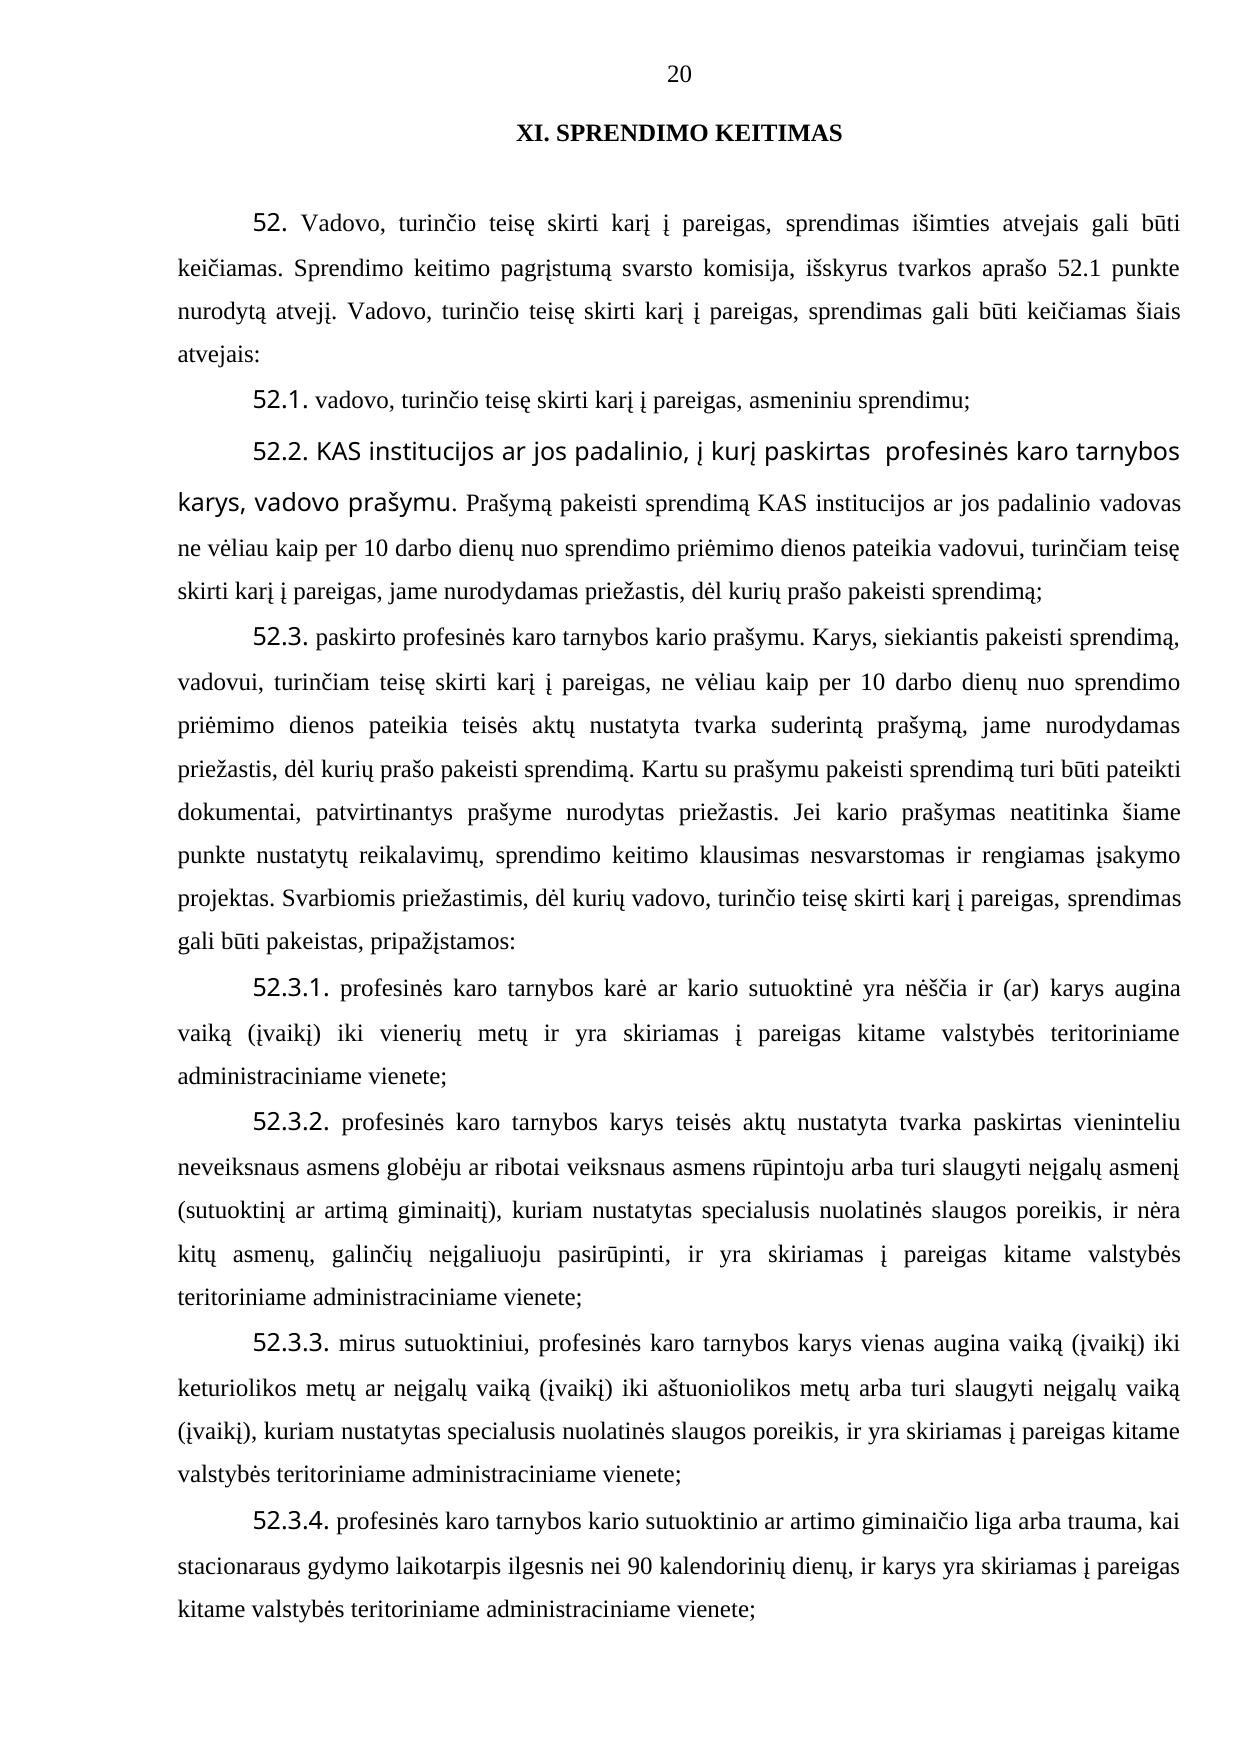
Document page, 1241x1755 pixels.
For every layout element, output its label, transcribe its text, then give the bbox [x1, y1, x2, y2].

text 52.1. vadovo, turinčio teisę skirti karį į pareigas, asmeniniu sprendimu; [177, 382, 1181, 416]
text 52.2. KAS institucijos ar jos padalinio, į kurį paskirtas profesinės karo tarnybos karys, vadovo prašymu. Prašymą pakeisti sprendimą KAS institucijos ar jos padalinio vadovas ne vėliau kaip per 10 darbo dienų nuo sprendimo priėmimo dienos pateikia vadovui, turinčiam teisę skirti karį į pareigas, jame nurodydamas priežastis, dėl kurių prašo pakeisti sprendimą; [177, 433, 1181, 604]
text 52.3.3. mirus sutuoktiniui, profesinės karo tarnybos karys vienas augina vaiką (įvaikį) iki keturiolikos metų ar neįgalų vaiką (įvaikį) iki aštuoniolikos metų arba turi slaugyti neįgalų vaiką (įvaikį), kuriam nustatytas specialusis nuolatinės slaugos poreikis, ir yra skiriamas į pareigas kitame valstybės teritoriniame administraciniame vienete; [177, 1325, 1181, 1488]
text 52.3.2. profesinės karo tarnybos karys teisės aktų nustatyta tvarka paskirtas vieninteliu neveiksnaus asmens globėju ar ribotai veiksnaus asmens rūpintoju arba turi slaugyti neįgalų asmenį (sutuoktinį ar artimą giminaitį), kuriam nustatytas specialusis nuolatinės slaugos poreikis, ir nėra kitų asmenų, galinčių neįgaliuoju pasirūpinti, ir yra skiriamas į pareigas kitame valstybės teritoriniame administraciniame vienete; [177, 1104, 1181, 1311]
text 52.3.4. profesinės karo tarnybos kario sutuoktinio ar artimo giminaičio liga arba trauma, kai stacionaraus gydymo laikotarpis ilgesnis nei 90 kalendorinių dienų, ir karys yra skiriamas į pareigas kitame valstybės teritoriniame administraciniame vienete; [177, 1503, 1181, 1623]
text 52.3.1. profesinės karo tarnybos karė ar kario sutuoktinė yra nėščia ir (ar) karys augina vaiką (įvaikį) iki vienerių metų ir yra skiriamas į pareigas kitame valstybės teritoriniame administraciniame vienete; [177, 969, 1181, 1089]
text XI. SPRENDIMO KEITIMAS [177, 118, 1181, 147]
text 52. Vadovo, turinčio teisę skirti karį į pareigas, sprendimas išimties atvejais gali būti keičiamas. Sprendimo keitimo pagrįstumą svarsto komisija, išskyrus tvarkos aprašo 52.1 punkte nurodytą atvejį. Vadovo, turinčio teisę skirti karį į pareigas, sprendimas gali būti keičiamas šiais atvejais: [177, 204, 1181, 368]
text 52.3. paskirto profesinės karo tarnybos kario prašymu. Karys, siekiantis pakeisti sprendimą, vadovui, turinčiam teisę skirti karį į pareigas, ne vėliau kaip per 10 darbo dienų nuo sprendimo priėmimo dienos pateikia teisės aktų nustatyta tvarka suderintą prašymą, jame nurodydamas priežastis, dėl kurių prašo pakeisti sprendimą. Kartu su prašymu pakeisti sprendimą turi būti pateikti dokumentai, patvirtinantys prašyme nurodytas priežastis. Jei kario prašymas neatitinka šiame punkte nustatytų reikalavimų, sprendimo keitimo klausimas nesvarstomas ir rengiamas įsakymo projektas. Svarbiomis priežastimis, dėl kurių vadovo, turinčio teisę skirti karį į pareigas, sprendimas gali būti pakeistas, pripažįstamos: [177, 619, 1181, 955]
